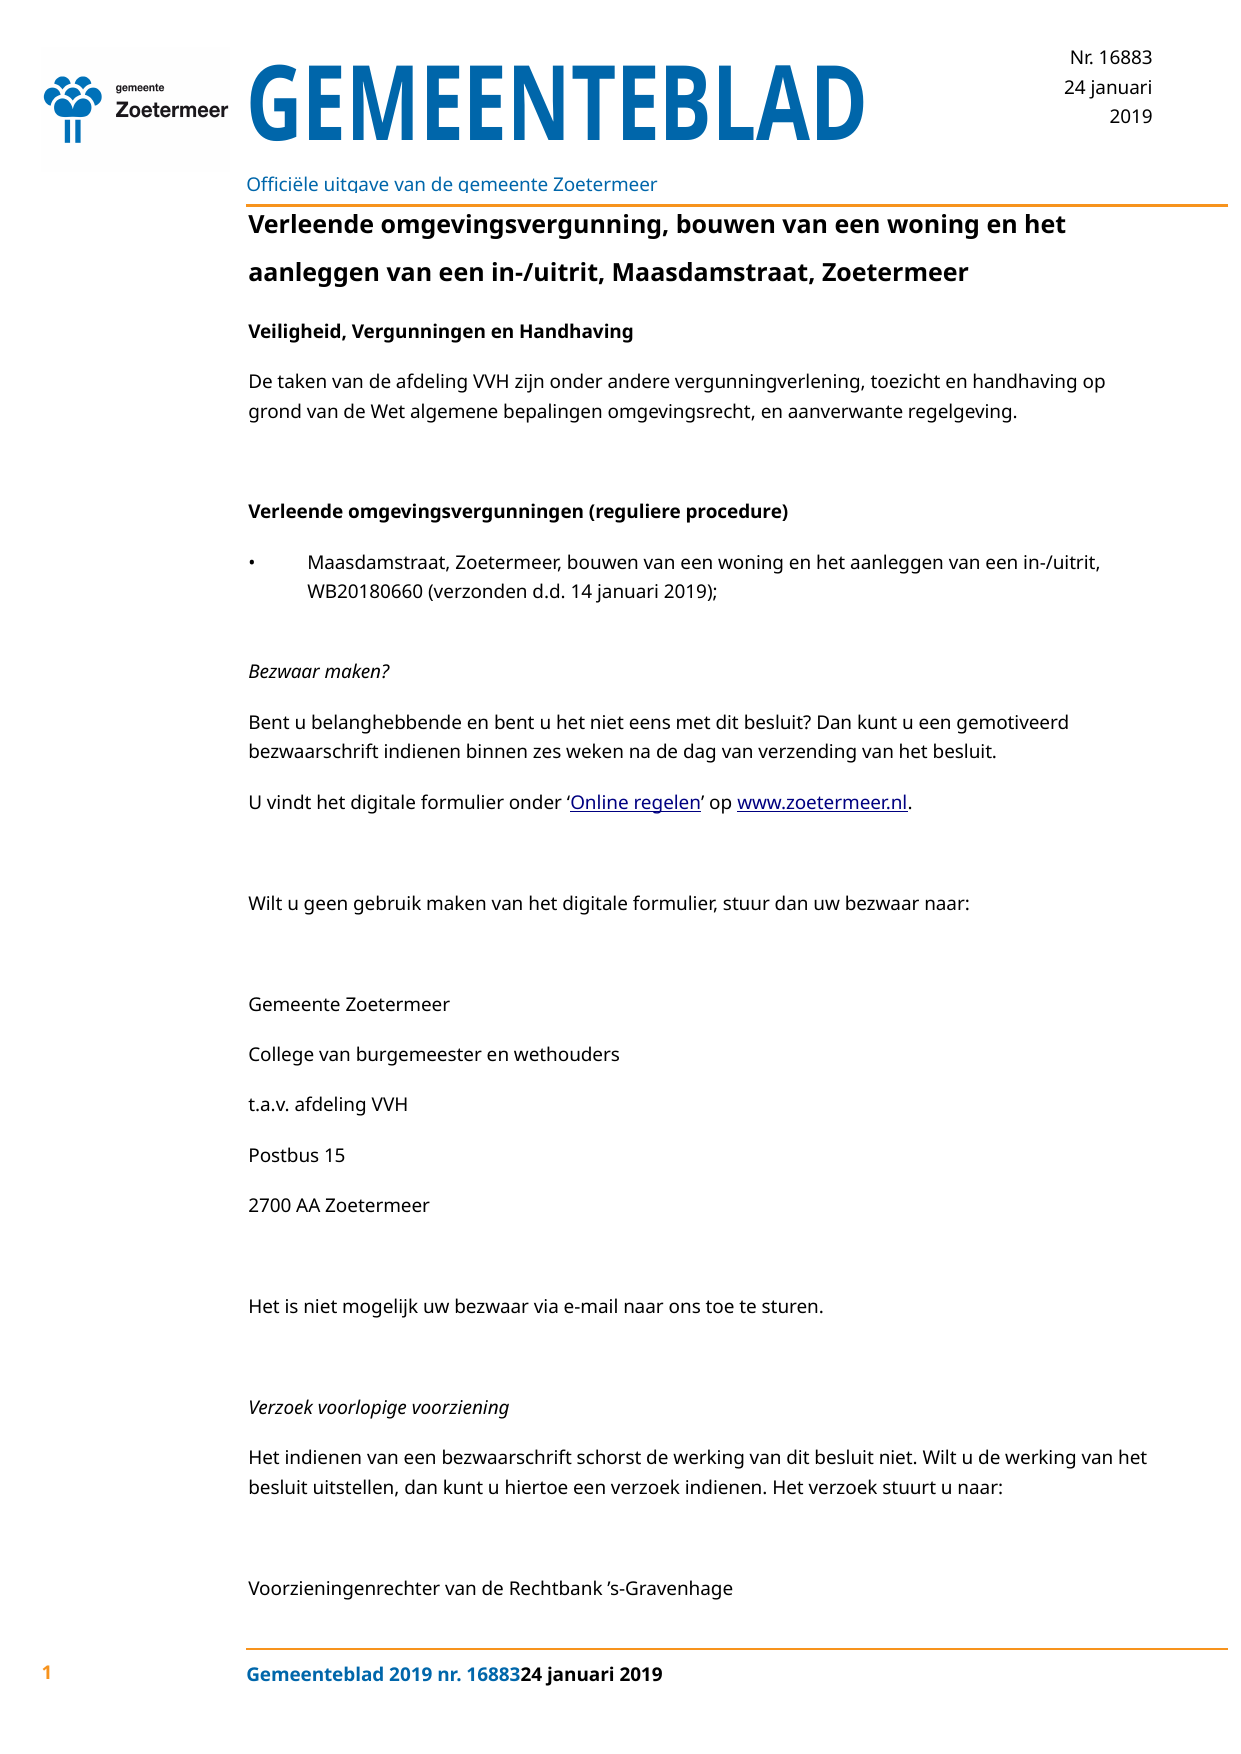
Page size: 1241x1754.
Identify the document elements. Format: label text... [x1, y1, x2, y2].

text De taken van de afdeling VVH zijn onder andere vergunningverlening, toezicht en handhaving op grond van de Wet algemene bepalingen omgevingsrecht, en aanverwante regelgeving. [248, 368, 1152, 424]
text Veiligheid, Vergunningen en Handhaving [248, 318, 1152, 344]
picture [41, 47, 231, 172]
text Verleende omgevingsvergunning, bouwen van een woning en het aanleggen van een in-/uitrit, Maasdamstraat, Zoetermeer [248, 207, 1152, 288]
text Het is niet mogelijk uw bezwaar via e-mail naar ons toe te sturen. [248, 1293, 1152, 1319]
text Gemeente Zoetermeer [248, 991, 1152, 1017]
text Postbus 15 [248, 1142, 1152, 1168]
text Wilt u geen gebruik maken van het digitale formulier, stuur dan uw bezwaar naar: [248, 890, 1152, 916]
text Verleende omgevingsvergunningen (reguliere procedure) [248, 499, 1152, 524]
text Bezwaar maken? [248, 659, 1152, 684]
text 2700 AA Zoetermeer [248, 1192, 1152, 1218]
text College van burgemeester en wethouders [248, 1041, 1152, 1067]
text Het indienen van een bezwaarschrift schorst de werking van dit besluit niet. Wilt u de werking van het besluit uitstellen, dan kunt u hiertoe een verzoek indienen. Het verzoek stuurt u naar: [248, 1444, 1152, 1500]
text Bent u belanghebbende en bent u het niet eens met dit besluit? Dan kunt u een gemotiveerd bezwaarschrift indienen binnen zes weken na de dag van verzending van het besluit. [248, 709, 1152, 764]
text Verzoek voorlopige voorziening [248, 1394, 1152, 1420]
text Voorzieningenrechter van de Rechtbank ’s-Gravenhage [248, 1575, 1152, 1601]
text U vindt het digitale formulier onder ‘Online regelen’ op www.zoetermeer.nl. [248, 789, 1152, 815]
list Maasdamstraat, Zoetermeer, bouwen van een woning en het aanleggen van een in-/uitrit, WB20180660 (verzonden d.d. 14 januari 2019); [248, 549, 1152, 604]
text t.a.v. afdeling VVH [248, 1092, 1152, 1117]
